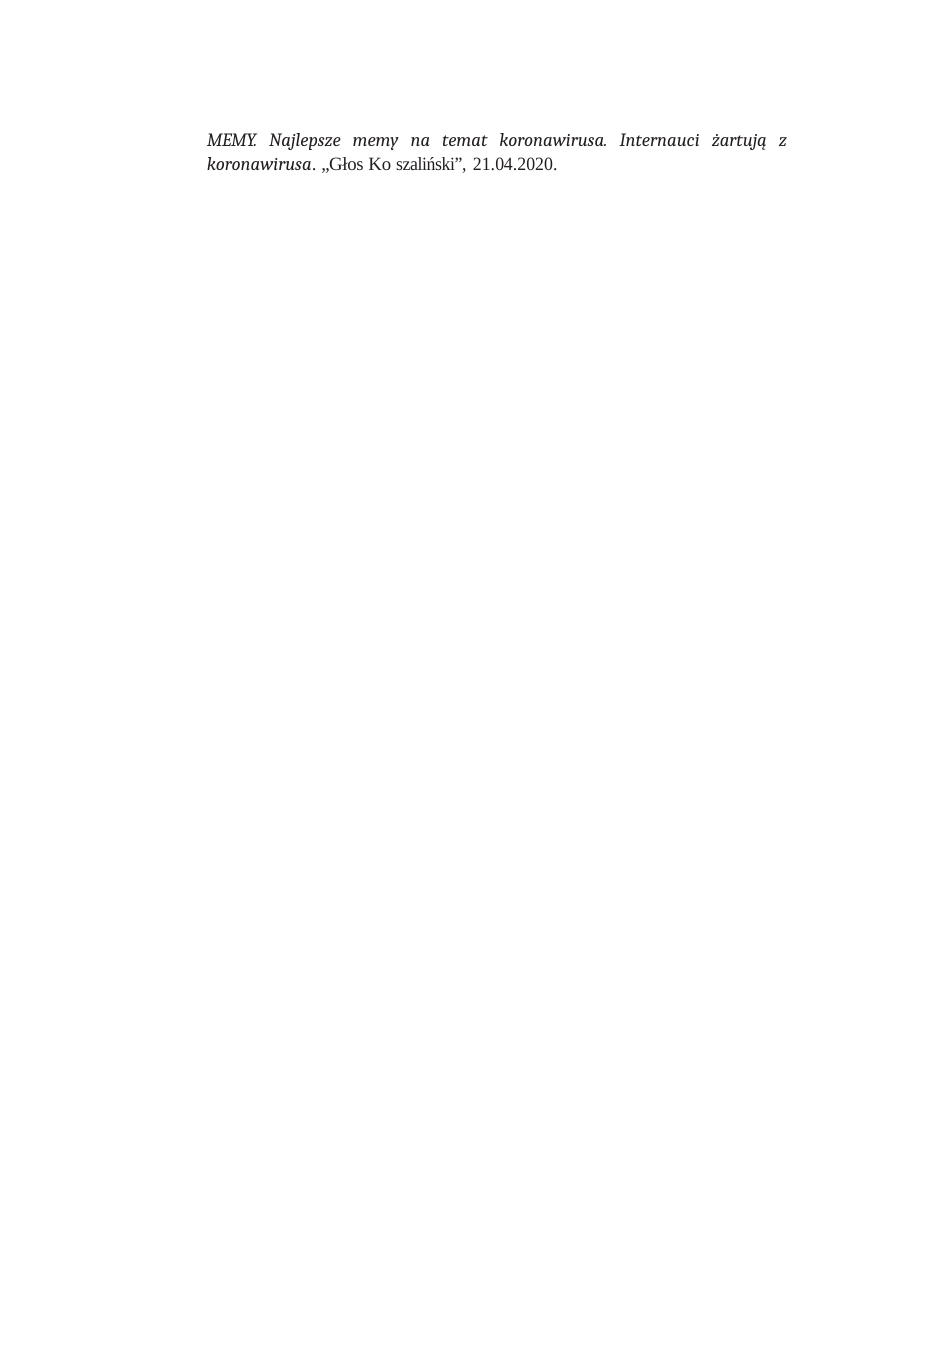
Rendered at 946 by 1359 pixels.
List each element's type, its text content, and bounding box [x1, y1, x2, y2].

list MEMY. Najlepsze memy na temat koronawirusa. Internauci żartują z koronawirusa. „Głos Ko­ szaliński”, 21.04.2020. [177, 129, 787, 175]
